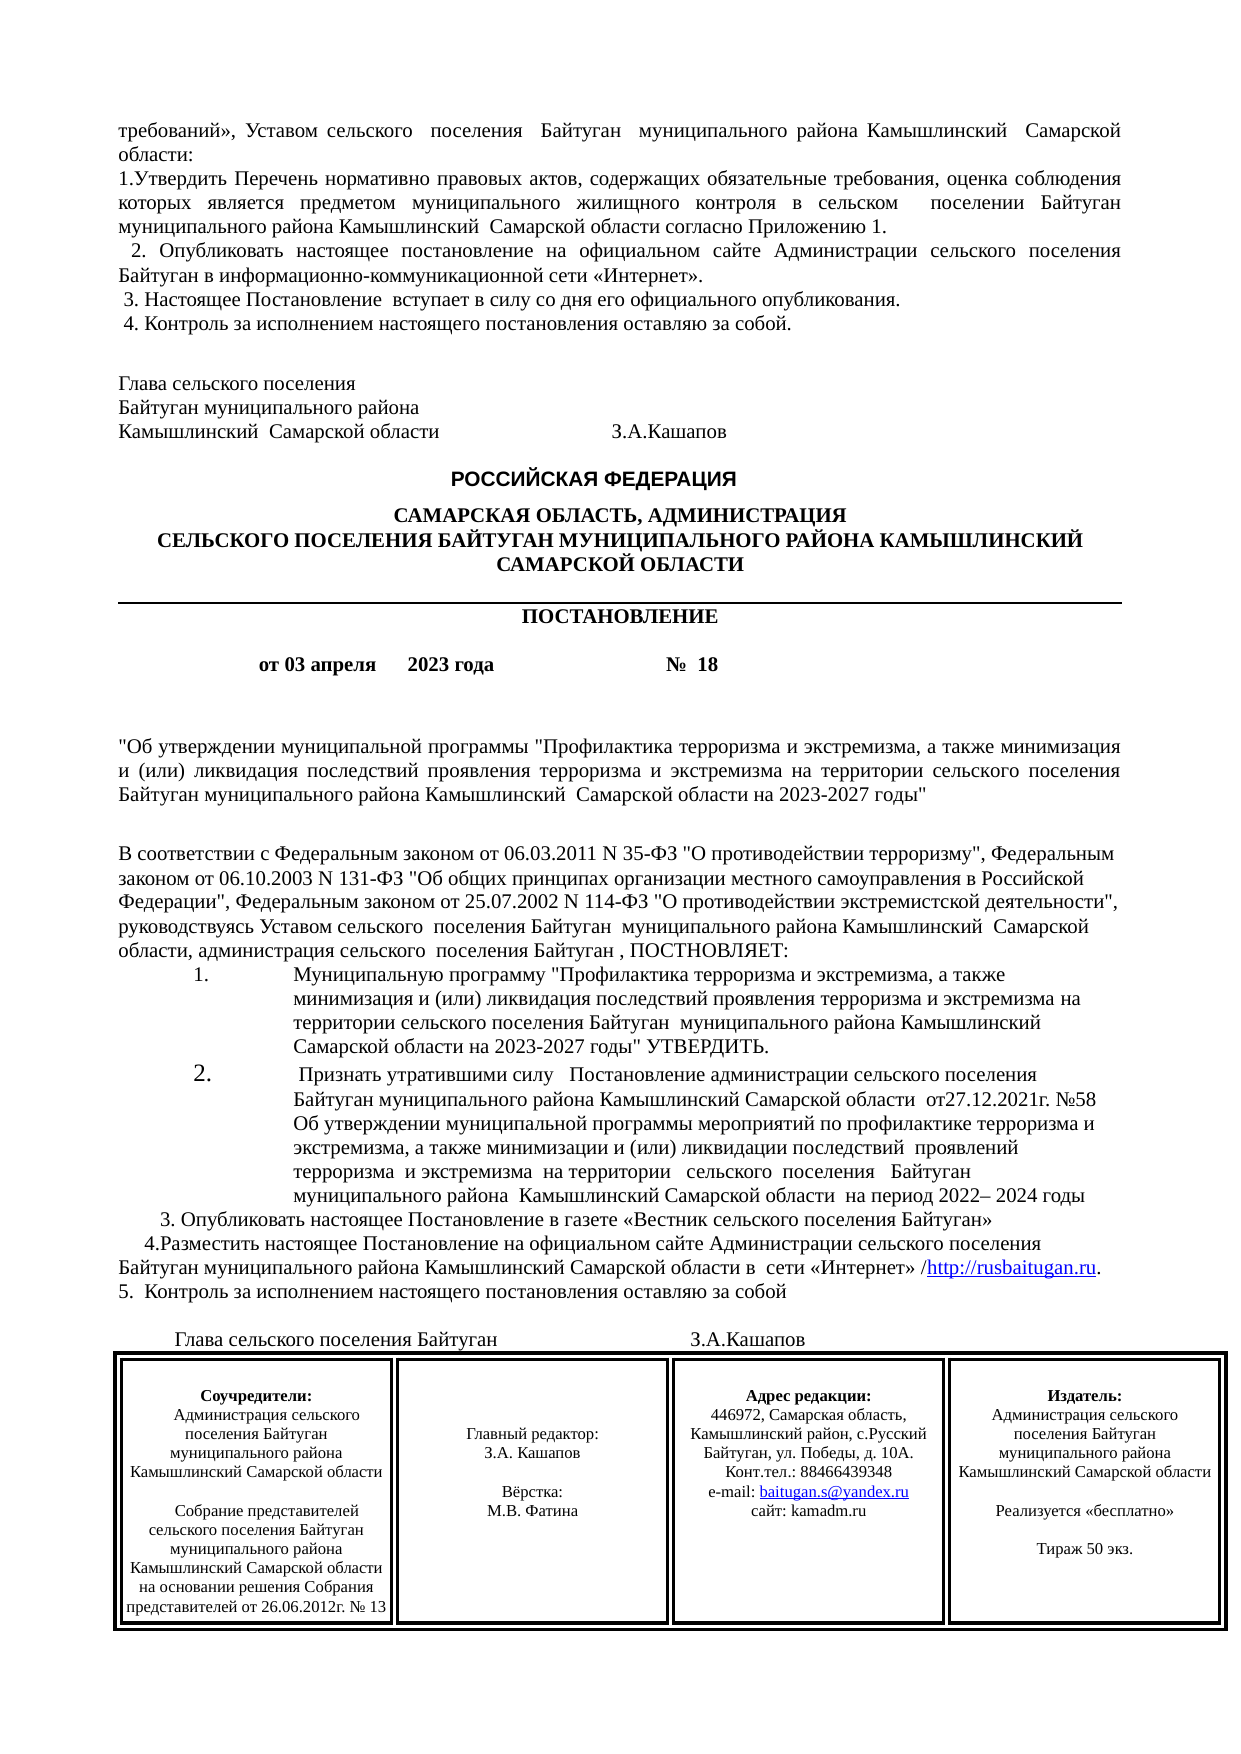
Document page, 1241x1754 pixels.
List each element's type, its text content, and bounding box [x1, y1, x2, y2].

text 4.Разместить настоящее Постановление на официальном сайте Администрации сельского поселения Байтуган муниципального района Камышлинский Самарской области в сети «Интернет» /http://rusbaitugan.ru. [118, 1231, 1122, 1279]
text Глава сельского поселения [118, 371, 1122, 395]
subtitle "Об утверждении муниципальной программы "Профилактика терроризма и экстремизма, а также минимизация и (или) ликвидация последствий проявления терроризма и экстремизма на территории сельского поселения Байтуган муниципального района Камышлинский Самарской области на 2023-2027 годы" [118, 734, 1122, 806]
text 1.Утвердить Перечень нормативно правовых актов, содержащих обязательные требования, оценка соблюдения которых является предметом муниципального жилищного контроля в сельском поселении Байтуган муниципального района Камышлинский Самарской области согласно Приложению 1. [118, 166, 1122, 238]
text от 03 апреля 2023 года № 18 [118, 652, 1122, 676]
text 4. Контроль за исполнением настоящего постановления оставляю за собой. [118, 311, 1122, 335]
text требований», Уставом сельского поселения Байтуган муниципального района Камышлинский Самарской области: [118, 118, 1122, 166]
text 3. Настоящее Постановление вступает в силу со дня его официального опубликования. [118, 287, 1122, 311]
table_header Соучредители: Администрация сельского поселения Байтуган муниципального района Камышлинский Самарской области Собрание представителей сельского поселения Байтуган муниципального района Камышлинский Самарской области на основании решения Собрания представителей от 26.06.2012г. № 13 [118, 1355, 394, 1621]
list Признать утратившими силу Постановление администрации сельского поселения Байтуган муниципального района Камышлинский Самарской области от27.12.2021г. №58 Об утверждении муниципальной программы мероприятий по профилактике терроризма и экстремизма, а также минимизации и (или) ликвидации последствий проявлений терроризма и экстремизма на территории сельского поселения Байтуган муниципального района Камышлинский Самарской области на период 2022– 2024 годы [193, 1058, 1122, 1207]
table_header Главный редактор: З.А. Кашапов Вёрстка: М.В. Фатина [394, 1355, 670, 1621]
text Байтуган муниципального района [118, 395, 1122, 419]
list Муниципальную программу "Профилактика терроризма и экстремизма, а также минимизация и (или) ликвидация последствий проявления терроризма и экстремизма на территории сельского поселения Байтуган муниципального района Камышлинский Самарской области на 2023-2027 годы" УТВЕРДИТЬ. [193, 962, 1122, 1058]
text Камышлинский Самарской области З.А.Кашапов [118, 419, 1122, 443]
text ПОСТАНОВЛЕНИЕ [118, 604, 1122, 628]
text САМАРСКАЯ ОБЛАСТЬ, АДМИНИСТРАЦИЯ [118, 503, 1122, 527]
text Глава сельского поселения Байтуган З.А.Кашапов [118, 1327, 1122, 1351]
text РОССИЙСКАЯ ФЕДЕРАЦИЯ [156, 467, 1122, 491]
table_header Адрес редакции: 446972, Самарская область, Камышлинский район, с.Русский Байтуган, ул. Победы, д. 10А. Конт.тел.: 88466439348 e-mail: baitugan.s@yandex.ru сайт: kamadm.ru [670, 1355, 947, 1621]
text СЕЛЬСКОГО ПОСЕЛЕНИЯ БАЙТУГАН МУНИЦИПАЛЬНОГО РАЙОНА КАМЫШЛИНСКИЙ САМАРСКОЙ ОБЛАСТИ [118, 527, 1122, 576]
text 2. Опубликовать настоящее постановление на официальном сайте Администрации сельского поселения Байтуган в информационно-коммуникационной сети «Интернет». [118, 238, 1122, 287]
text 5. Контроль за исполнением настоящего постановления оставляю за собой [118, 1279, 1122, 1303]
text 3. Опубликовать настоящее Постановление в газете «Вестник сельского поселения Байтуган» [118, 1207, 1122, 1231]
table_header Издатель: Администрация сельского поселения Байтуган муниципального района Камышлинский Самарской области Реализуется «бесплатно» Тираж 50 экз. [947, 1355, 1223, 1621]
text В соответствии с Федеральным законом от 06.03.2011 N 35-ФЗ "О противодействии терроризму", Федеральным законом от 06.10.2003 N 131-ФЗ "Об общих принципах организации местного самоуправления в Российской Федерации", Федеральным законом от 25.07.2002 N 114-ФЗ "О противодействии экстремистской деятельности", руководствуясь Уставом сельского поселения Байтуган муниципального района Камышлинский Самарской области, администрация сельского поселения Байтуган , ПОСТНОВЛЯЕТ: [118, 841, 1122, 962]
